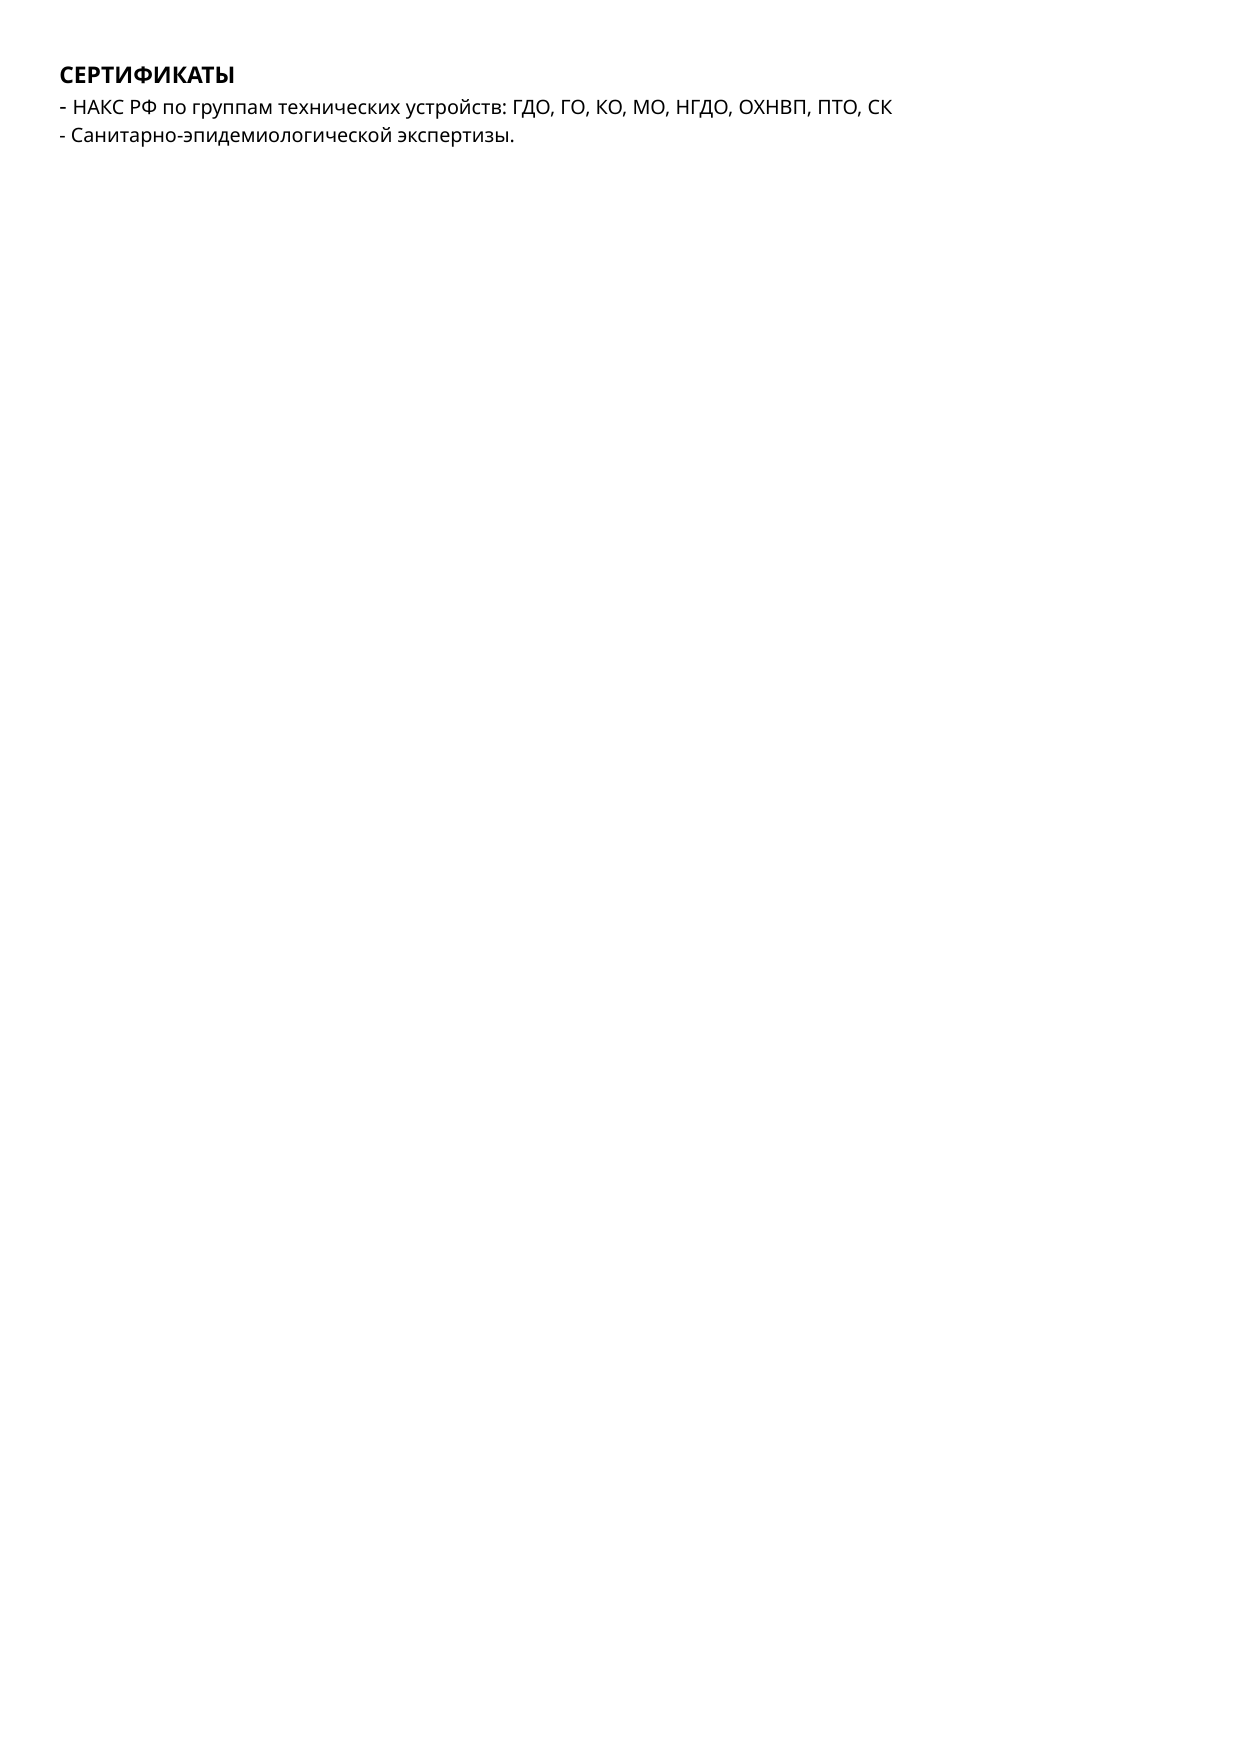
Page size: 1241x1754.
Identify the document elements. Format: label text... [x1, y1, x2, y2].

text СЕРТИФИКАТЫ [59, 59, 1181, 90]
text - НАКС РФ по группам технических устройств: ГДО, ГО, КО, МО, НГДО, ОХНВП, ПТО, СК [59, 90, 1181, 122]
text - Санитарно-эпидемиологической экспертизы. [59, 122, 1181, 148]
